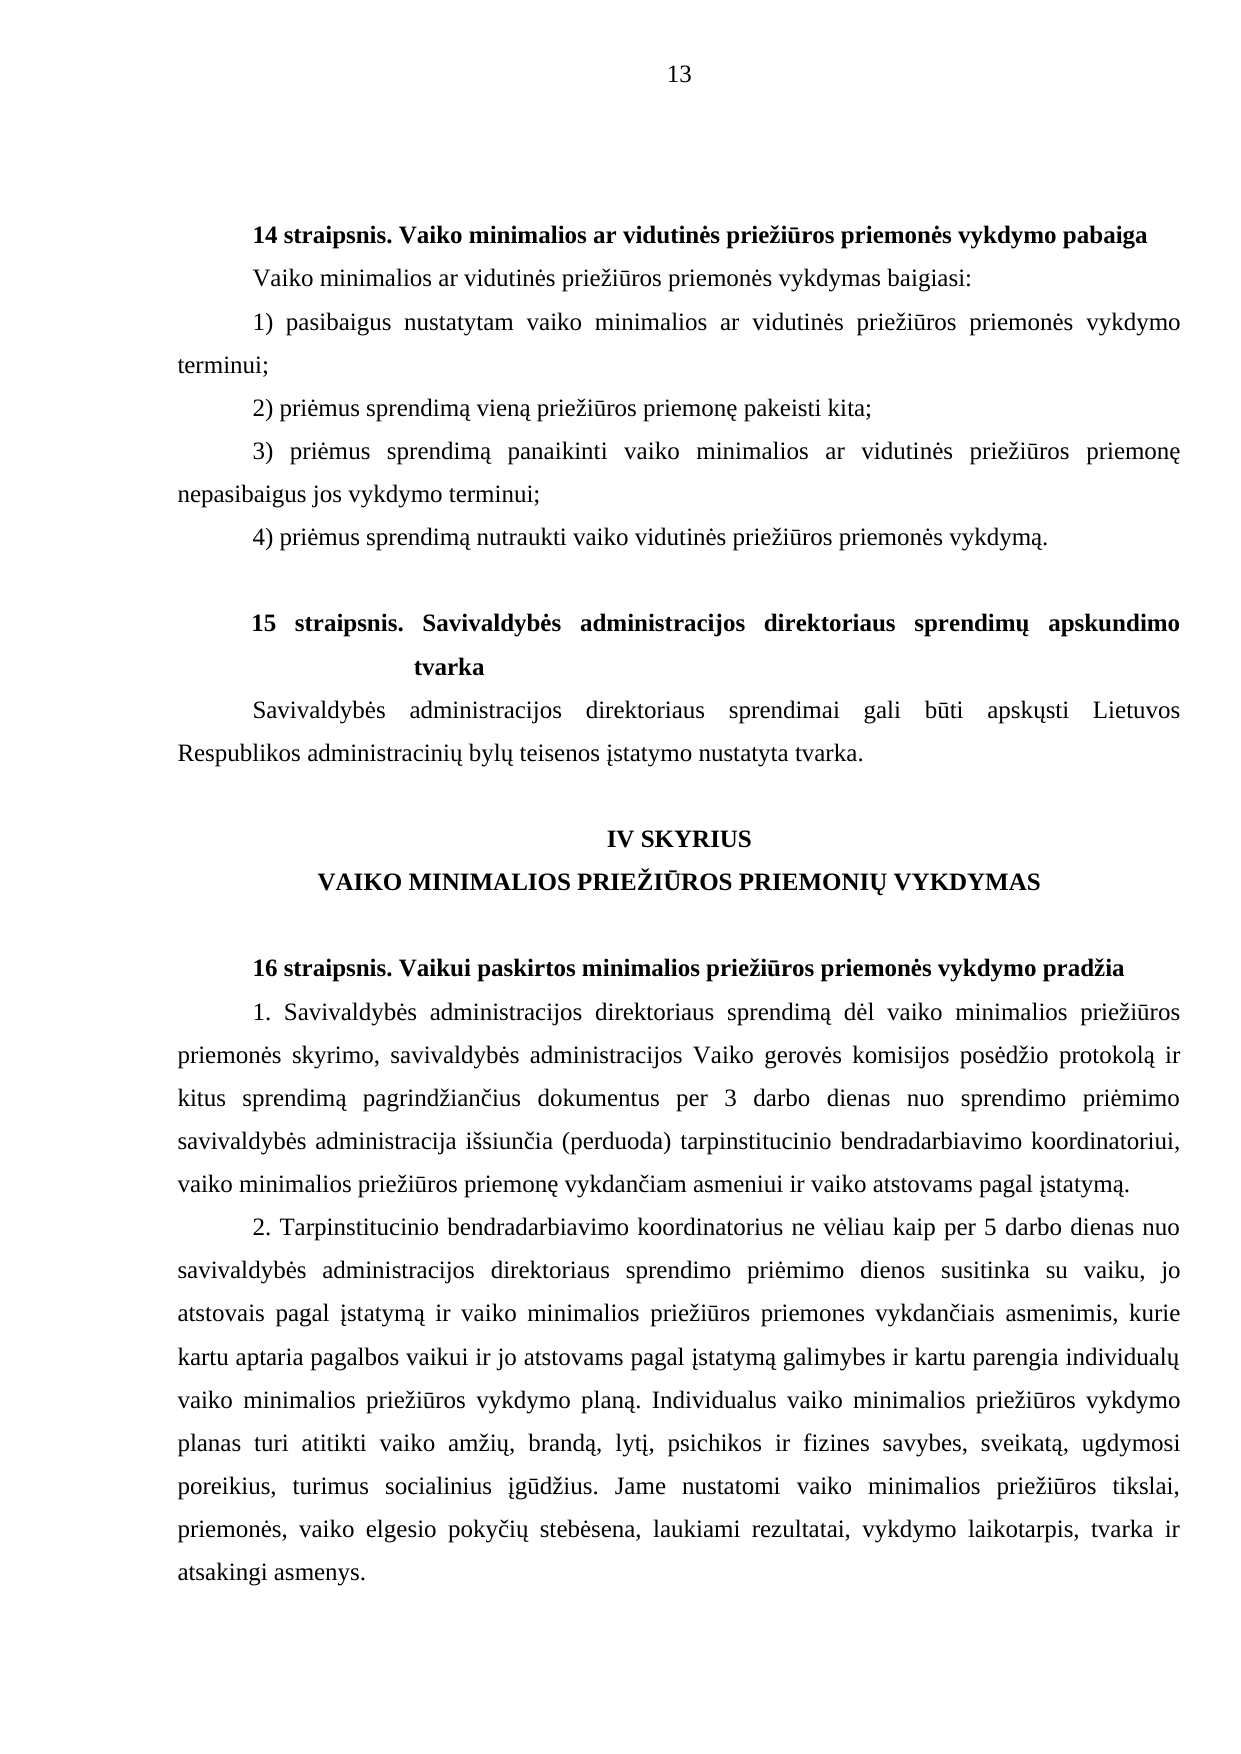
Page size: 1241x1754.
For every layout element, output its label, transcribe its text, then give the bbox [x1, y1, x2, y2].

text 15 straipsnis. Savivaldybės administracijos direktoriaus sprendimų apskundimo tvarka [251, 608, 1181, 680]
text 4) priėmus sprendimą nutraukti vaiko vidutinės priežiūros priemonės vykdymą. [177, 522, 1181, 551]
text IV SKYRIUS [177, 824, 1181, 853]
text Vaiko minimalios ar vidutinės priežiūros priemonės vykdymas baigiasi: [177, 263, 1181, 292]
text 1. Savivaldybės administracijos direktoriaus sprendimą dėl vaiko minimalios priežiūros priemonės skyrimo, savivaldybės administracijos Vaiko gerovės komisijos posėdžio protokolą ir kitus sprendimą pagrindžiančius dokumentus per 3 darbo dienas nuo sprendimo priėmimo savivaldybės administracija išsiunčia (perduoda) tarpinstitucinio bendradarbiavimo koordinatoriui, vaiko minimalios priežiūros priemonę vykdančiam asmeniui ir vaiko atstovams pagal įstatymą. [177, 997, 1181, 1198]
text 16 straipsnis. Vaikui paskirtos minimalios priežiūros priemonės vykdymo pradžia [177, 953, 1181, 982]
text 1) pasibaigus nustatytam vaiko minimalios ar vidutinės priežiūros priemonės vykdymo terminui; [177, 307, 1181, 378]
text 2. Tarpinstitucinio bendradarbiavimo koordinatorius ne vėliau kaip per 5 darbo dienas nuo savivaldybės administracijos direktoriaus sprendimo priėmimo dienos susitinka su vaiku, jo atstovais pagal įstatymą ir vaiko minimalios priežiūros priemones vykdančiais asmenimis, kurie kartu aptaria pagalbos vaikui ir jo atstovams pagal įstatymą galimybes ir kartu parengia individualų vaiko minimalios priežiūros vykdymo planą. Individualus vaiko minimalios priežiūros vykdymo planas turi atitikti vaiko amžių, brandą, lytį, psichikos ir fizines savybes, sveikatą, ugdymosi poreikius, turimus socialinius įgūdžius. Jame nustatomi vaiko minimalios priežiūros tikslai, priemonės, vaiko elgesio pokyčių stebėsena, laukiami rezultatai, vykdymo laikotarpis, tvarka ir atsakingi asmenys. [177, 1212, 1181, 1586]
text VAIKO MINIMALIOS PRIEŽIŪROS PRIEMONIŲ VYKDYMAS [177, 867, 1181, 896]
text 3) priėmus sprendimą panaikinti vaiko minimalios ar vidutinės priežiūros priemonę nepasibaigus jos vykdymo terminui; [177, 436, 1181, 508]
text 2) priėmus sprendimą vieną priežiūros priemonę pakeisti kita; [177, 393, 1181, 422]
text Savivaldybės administracijos direktoriaus sprendimai gali būti apskųsti Lietuvos Respublikos administracinių bylų teisenos įstatymo nustatyta tvarka. [177, 695, 1181, 767]
text 14 straipsnis. Vaiko minimalios ar vidutinės priežiūros priemonės vykdymo pabaiga [177, 220, 1181, 249]
